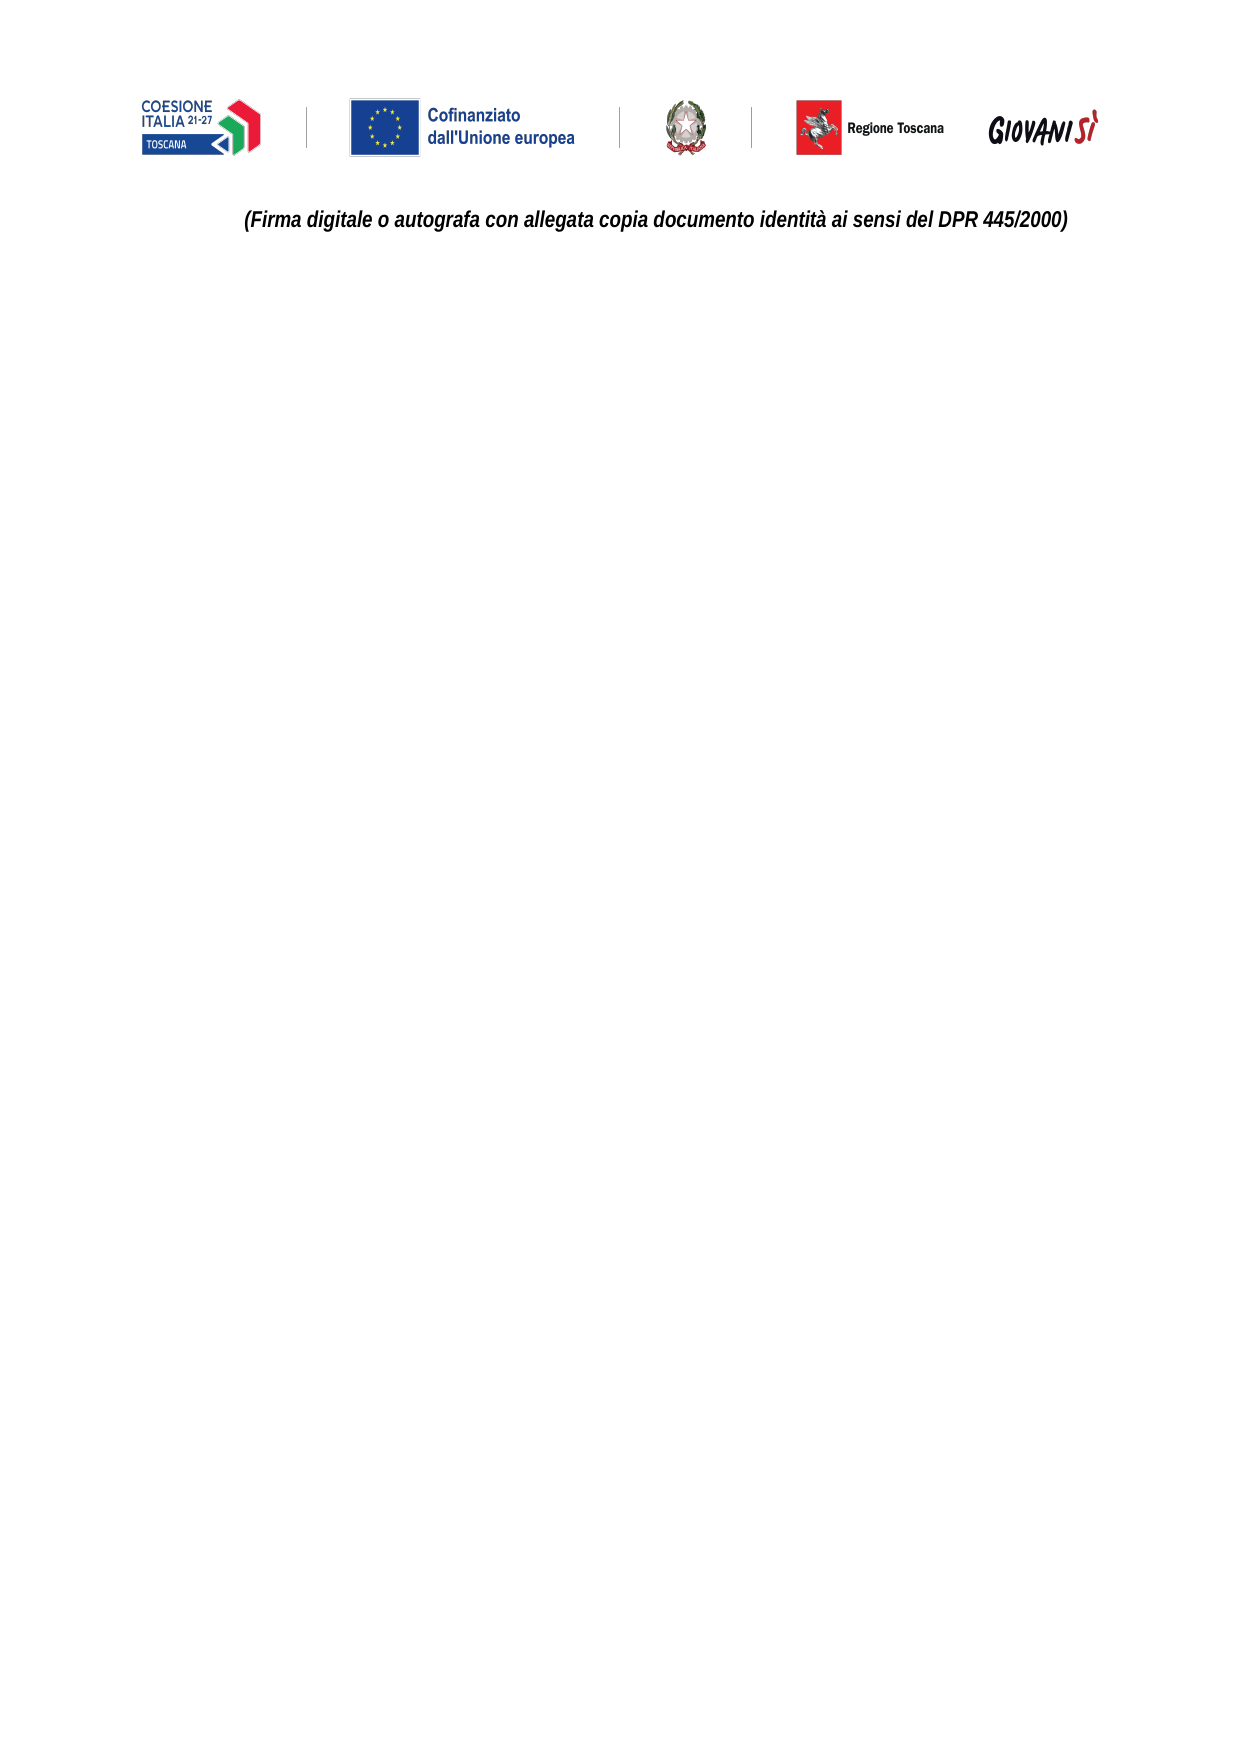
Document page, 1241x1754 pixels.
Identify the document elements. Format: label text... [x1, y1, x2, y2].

list (Firma digitale o autografa con allegata copia documento identità ai sensi del DPR 445/2000) [118, 180, 1122, 233]
picture [103, 75, 1137, 180]
